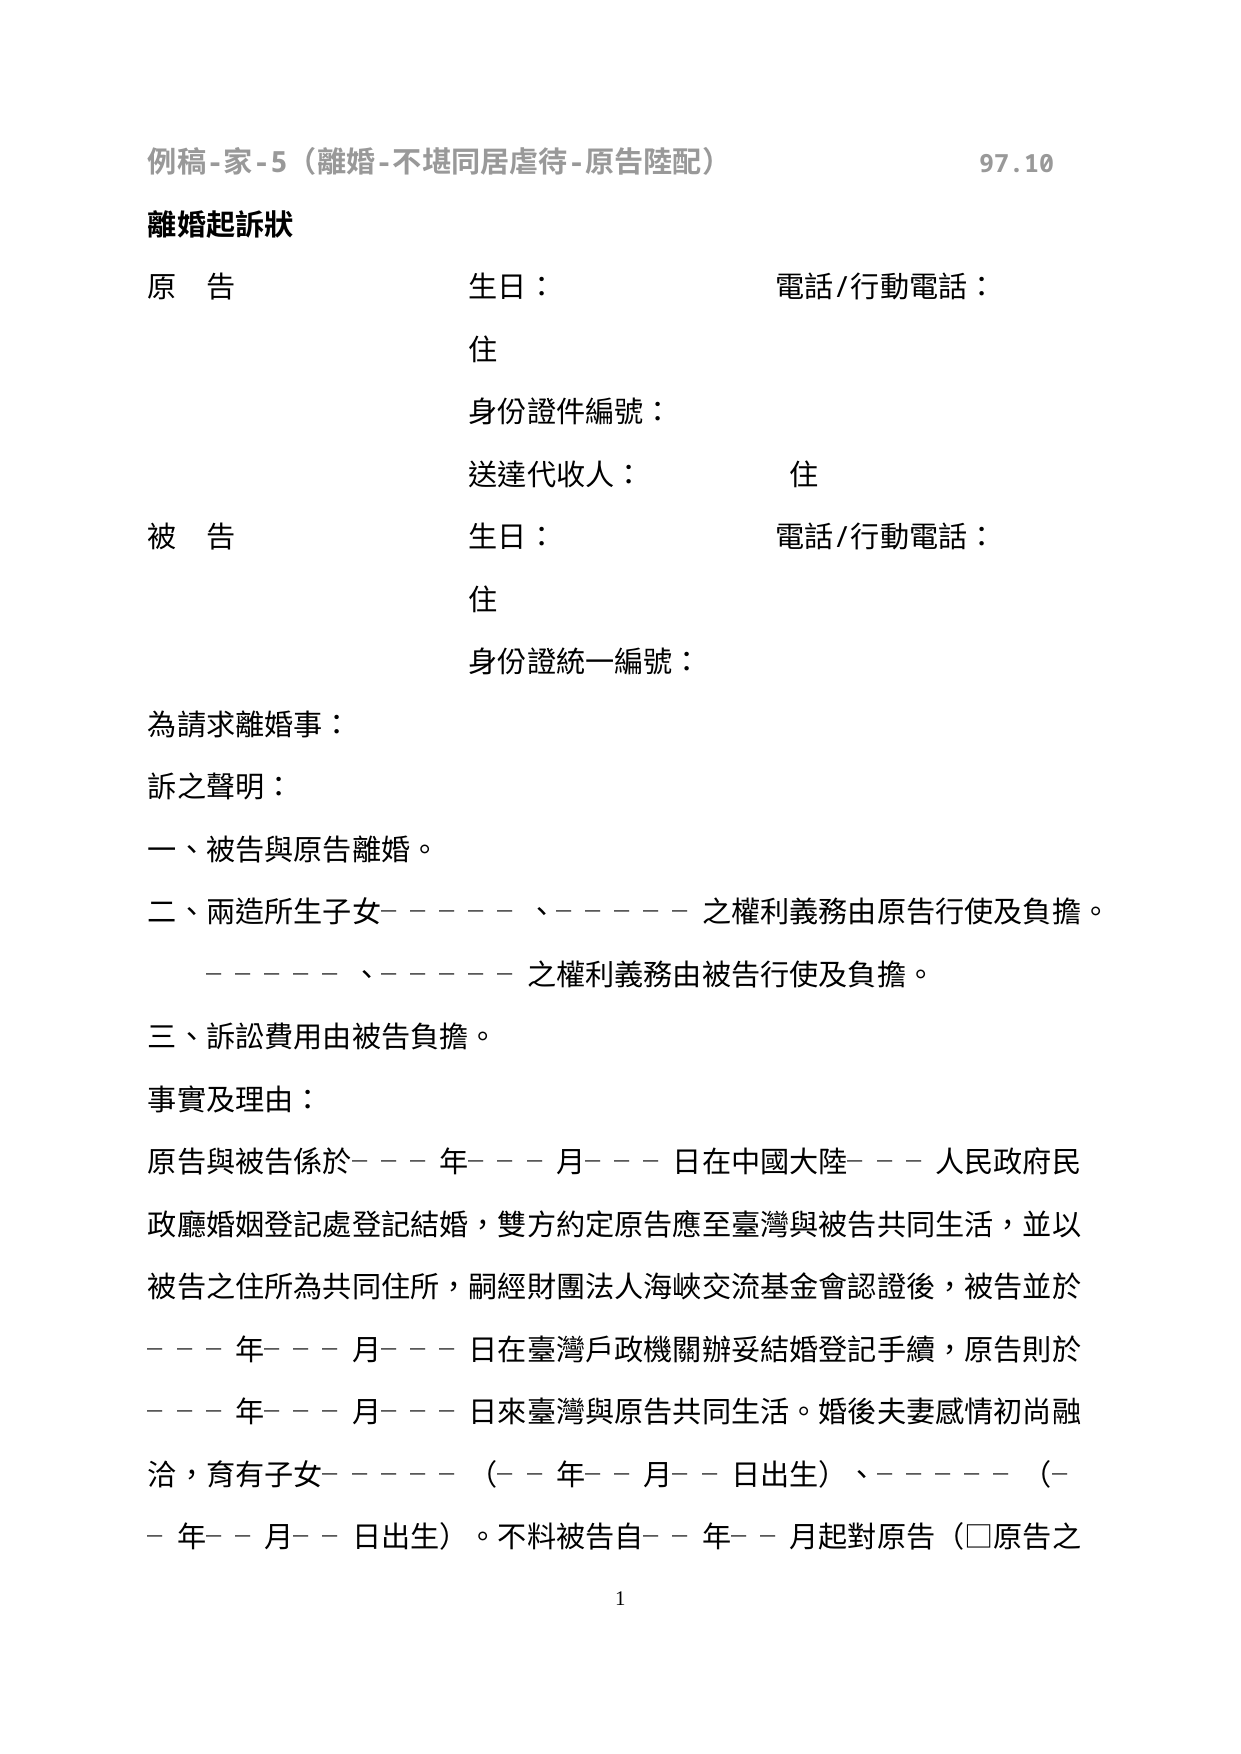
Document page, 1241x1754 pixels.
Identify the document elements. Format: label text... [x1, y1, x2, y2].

text 原告與被告係於╴╴╴年╴╴╴月╴╴╴日在中國大陸╴╴╴人民政府民政廳婚姻登記處登記結婚，雙方約定原告應至臺灣與被告共同生活，並以被告之住所為共同住所，嗣經財團法人海峽交流基金會認證後，被告並於╴╴╴年╴╴╴月╴╴╴日在臺灣戶政機關辦妥結婚登記手續，原告則於╴╴╴年╴╴╴月╴╴╴日來臺灣與原告共同生活。婚後夫妻感情初尚融洽，育有子女╴╴╴╴╴（╴╴年╴╴月╴╴日出生）、╴╴╴╴╴（╴╴年╴╴月╴╴日出生）。不料被告自╴╴年╴╴月起對原告（□原告之 [148, 1118, 1092, 1556]
text 身份證件編號： [148, 368, 1092, 431]
text 住 [148, 306, 1092, 368]
text 離婚起訴狀 [148, 181, 1092, 243]
text 訴之聲明： [148, 743, 1092, 806]
text 住 [148, 556, 1092, 618]
text 送達代收人： 住 [148, 431, 1092, 493]
text 原 告 生日： 電話/行動電話： [148, 243, 1092, 306]
text 身份證統一編號： [148, 618, 1092, 681]
text 例稿-家-5（離婚-不堪同居虐待-原告陸配） 97.10 [148, 118, 1092, 181]
text 三、訴訟費用由被告負擔。 [148, 993, 1092, 1056]
text 一、被告與原告離婚。 [148, 806, 1092, 868]
text 二、兩造所生子女╴╴╴╴╴、╴╴╴╴╴之權利義務由原告行使及負擔。╴╴╴╴╴、╴╴╴╴╴之權利義務由被告行使及負擔。 [148, 868, 1092, 993]
text 為請求離婚事： [148, 681, 1092, 743]
text 事實及理由： [148, 1056, 1092, 1118]
text 被 告 生日： 電話/行動電話： [148, 493, 1092, 556]
